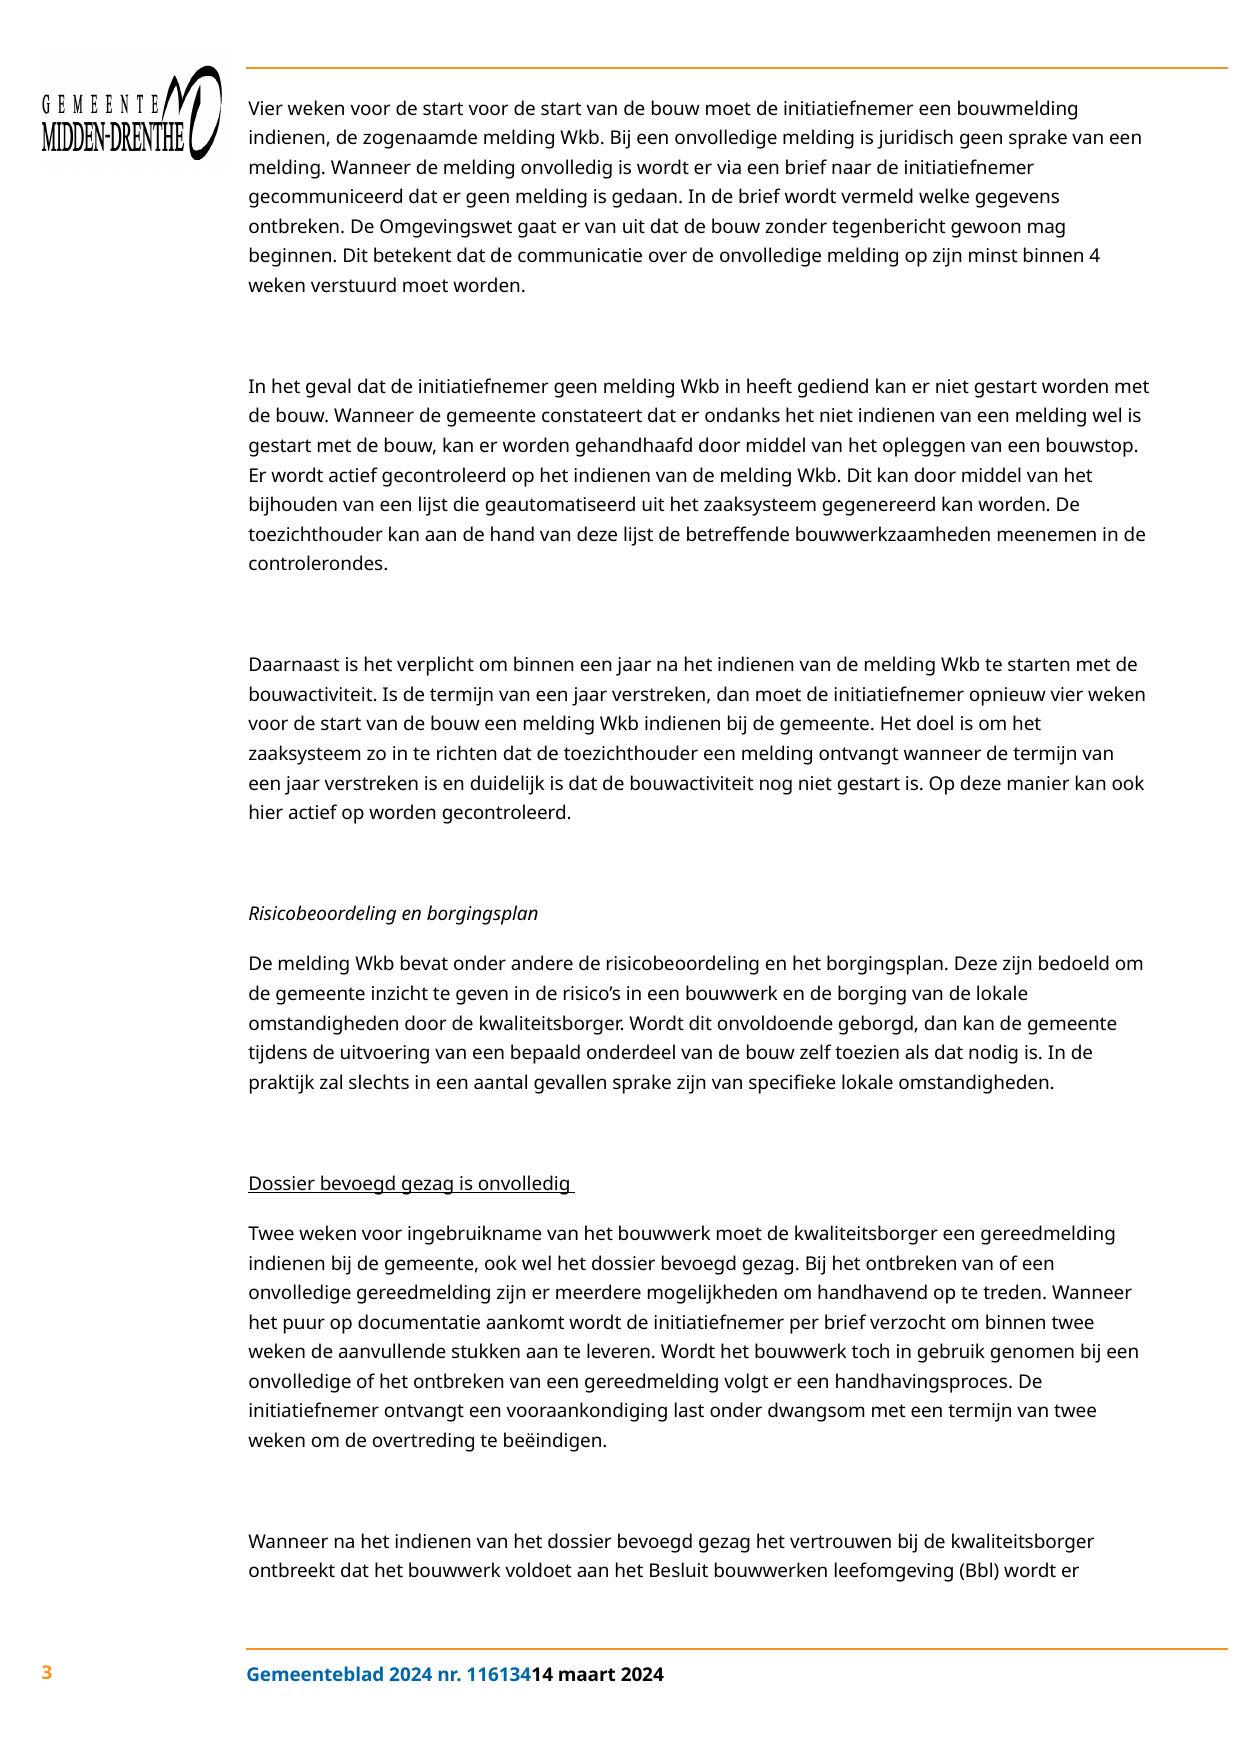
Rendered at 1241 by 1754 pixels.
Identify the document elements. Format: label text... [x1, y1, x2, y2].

text De melding Wkb bevat onder andere de risicobeoordeling en het borgingsplan. Deze zijn bedoeld om de gemeente inzicht te geven in de risico’s in een bouwwerk en de borging van de lokale omstandigheden door de kwaliteitsborger. Wordt dit onvoldoende geborgd, dan kan de gemeente tijdens de uitvoering van een bepaald onderdeel van de bouw zelf toezien als dat nodig is. In de praktijk zal slechts in een aantal gevallen sprake zijn van specifieke lokale omstandigheden. [248, 951, 1152, 1095]
text Daarnaast is het verplicht om binnen een jaar na het indienen van de melding Wkb te starten met de bouwactiviteit. Is de termijn van een jaar verstreken, dan moet de initiatiefnemer opnieuw vier weken voor de start van de bouw een melding Wkb indienen bij de gemeente. Het doel is om het zaaksysteem zo in te richten dat de toezichthouder een melding ontvangt wanneer de termijn van een jaar verstreken is en duidelijk is dat de bouwactiviteit nog niet gestart is. Op deze manier kan ook hier actief op worden gecontroleerd. [248, 651, 1152, 825]
text Wanneer na het indienen van het dossier bevoegd gezag het vertrouwen bij de kwaliteitsborger ontbreekt dat het bouwwerk voldoet aan het Besluit bouwwerken leefomgeving (Bbl) wordt er [248, 1528, 1152, 1583]
text Risicobeoordeling en borgingsplan [248, 900, 1152, 926]
picture [41, 47, 231, 172]
text In het geval dat de initiatiefnemer geen melding Wkb in heeft gediend kan er niet gestart worden met de bouw. Wanneer de gemeente constateert dat er ondanks het niet indienen van een melding wel is gestart met de bouw, kan er worden gehandhaafd door middel van het opleggen van een bouwstop. Er wordt actief gecontroleerd op het indienen van de melding Wkb. Dit kan door middel van het bijhouden van een lijst die geautomatiseerd uit het zaaksysteem gegenereerd kan worden. De toezichthouder kan aan de hand van deze lijst de betreffende bouwwerkzaamheden meenemen in de controlerondes. [248, 373, 1152, 576]
text Vier weken voor de start voor de start van de bouw moet de initiatiefnemer een bouwmelding indienen, de zogenaamde melding Wkb. Bij een onvolledige melding is juridisch geen sprake van een melding. Wanneer de melding onvolledig is wordt er via een brief naar de initiatiefnemer gecommuniceerd dat er geen melding is gedaan. In de brief wordt vermeld welke gegevens ontbreken. De Omgevingswet gaat er van uit dat de bouw zonder tegenbericht gewoon mag beginnen. Dit betekent dat de communicatie over de onvolledige melding op zijn minst binnen 4 weken verstuurd moet worden. [248, 95, 1152, 298]
text Twee weken voor ingebruikname van het bouwwerk moet de kwaliteitsborger een gereedmelding indienen bij de gemeente, ook wel het dossier bevoegd gezag. Bij het ontbreken van of een onvolledige gereedmelding zijn er meerdere mogelijkheden om handhavend op te treden. Wanneer het puur op documentatie aankomt wordt de initiatiefnemer per brief verzocht om binnen twee weken de aanvullende stukken aan te leveren. Wordt het bouwwerk toch in gebruik genomen bij een onvolledige of het ontbreken van een gereedmelding volgt er een handhavingsproces. De initiatiefnemer ontvangt een vooraankondiging last onder dwangsom met een termijn van twee weken om de overtreding te beëindigen. [248, 1220, 1152, 1453]
text Dossier bevoegd gezag is onvolledig [248, 1170, 1152, 1196]
